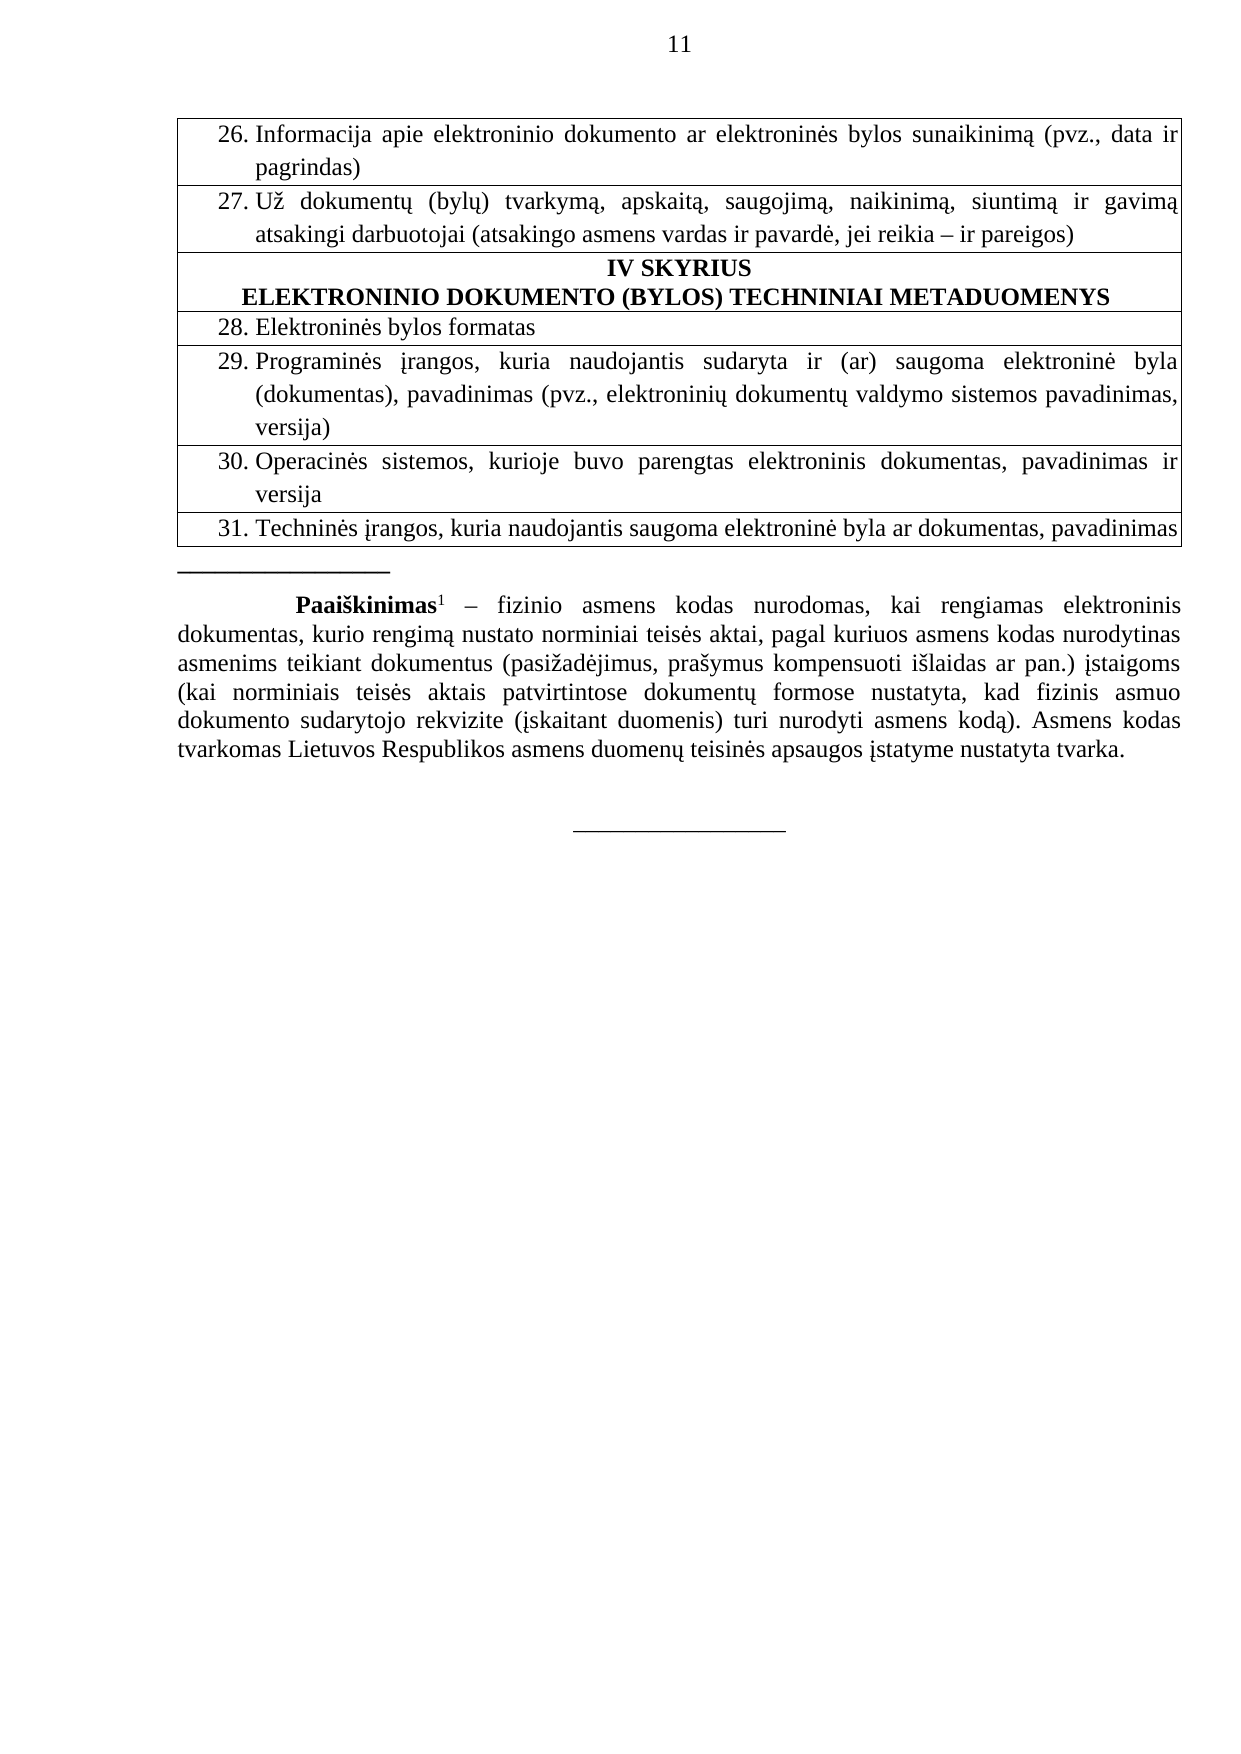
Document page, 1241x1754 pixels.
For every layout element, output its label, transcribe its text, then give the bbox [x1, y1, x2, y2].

text _________________ [177, 547, 1181, 576]
table_cell 31. Techninės įrangos, kuria naudojantis saugoma elektroninė byla ar dokumentas, pavadinimas [178, 513, 1181, 546]
table_cell 30. Operacinės sistemos, kurioje buvo parengtas elektroninis dokumentas, pavadinimas ir versija [178, 446, 1181, 512]
table_cell 29. Programinės įrangos, kuria naudojantis sudaryta ir (ar) saugoma elektroninė byla (dokumentas), pavadinimas (pvz., elektroninių dokumentų valdymo sistemos pavadinimas, versija) [178, 346, 1181, 445]
table_cell 28. Elektroninės bylos formatas [178, 312, 1181, 345]
text _________________ [177, 806, 1181, 835]
table_cell 26. Informacija apie elektroninio dokumento ar elektroninės bylos sunaikinimą (pvz., data ir pagrindas) [178, 119, 1181, 185]
table_cell 27. Už dokumentų (bylų) tvarkymą, apskaitą, saugojimą, naikinimą, siuntimą ir gavimą atsakingi darbuotojai (atsakingo asmens vardas ir pavardė, jei reikia – ir pareigos) [178, 186, 1181, 252]
table_cell IV SKYRIUS ELEKTRONINIO DOKUMENTO (BYLOS) TECHNINIAI METADUOMENYS [178, 253, 1181, 311]
text Paaiškinimas1 – fizinio asmens kodas nurodomas, kai rengiamas elektroninis dokumentas, kurio rengimą nustato norminiai teisės aktai, pagal kuriuos asmens kodas nurodytinas asmenims teikiant dokumentus (pasižadėjimus, prašymus kompensuoti išlaidas ar pan.) įstaigoms (kai norminiais teisės aktais patvirtintose dokumentų formose nustatyta, kad fizinis asmuo dokumento sudarytojo rekvizite (įskaitant duomenis) turi nurodyti asmens kodą). Asmens kodas tvarkomas Lietuvos Respublikos asmens duomenų teisinės apsaugos įstatyme nustatyta tvarka. [177, 590, 1181, 763]
